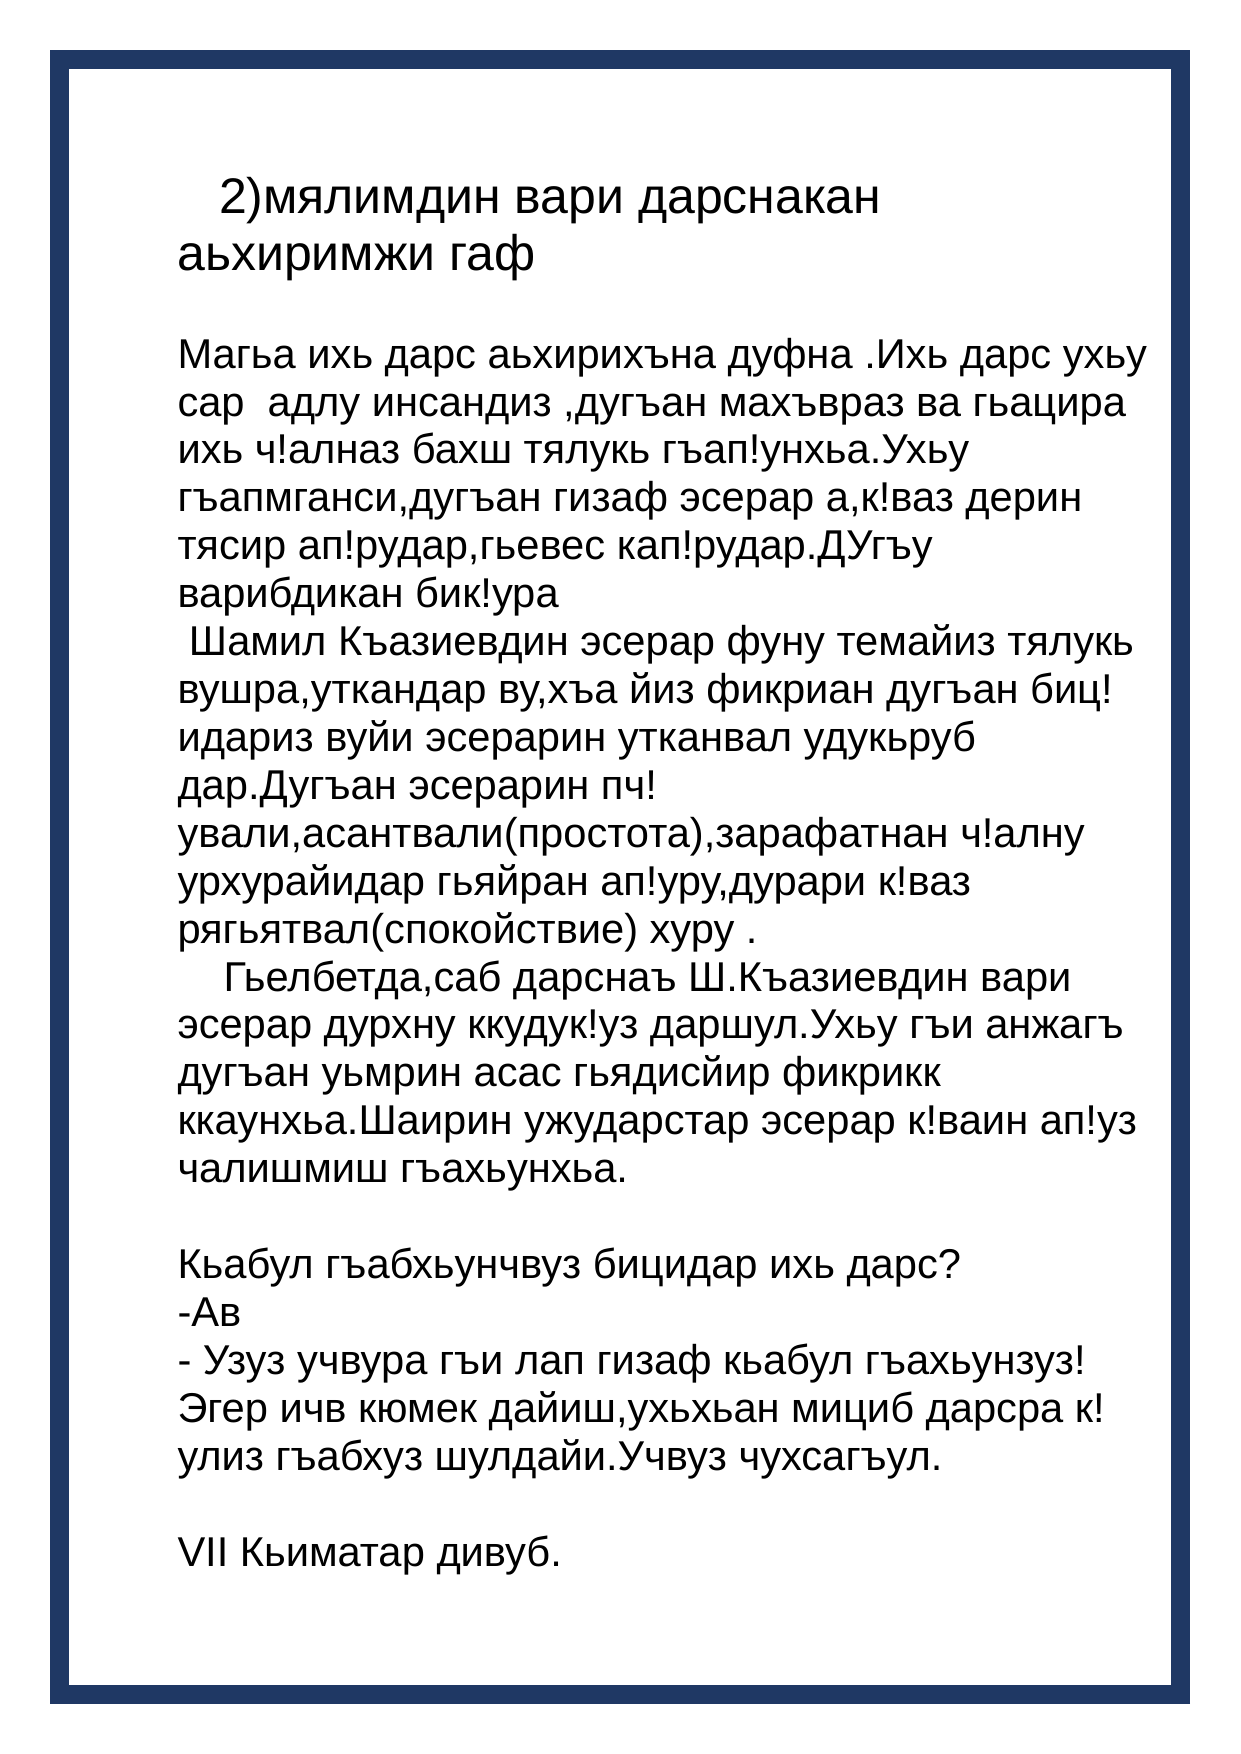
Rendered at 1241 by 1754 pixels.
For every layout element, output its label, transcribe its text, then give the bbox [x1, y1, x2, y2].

text Гьелбетда,саб дарснаъ Ш.Къазиевдин вари эсерар дурхну ккудук!уз даршул.Ухьу гъи анжагъ дугъан уьмрин асас гьядисйир фикрикк ккаунхьа.Шаирин ужударстар эсерар к!ваин ап!уз чалишмиш гъахьунхьа. [177, 952, 1152, 1191]
text 2)мялимдин вари дарснакан аьхиримжи гаф [177, 166, 1152, 281]
text Кьабул гъабхьунчвуз бицидар ихь дарс? [177, 1239, 1152, 1287]
text -Ав [177, 1287, 1152, 1335]
text Шамил Къазиевдин эсерар фуну темайиз тялукь вушра,уткандар ву,хъа йиз фикриан дугъан биц!идариз вуйи эсерарин утканвал удукьруб дар.Дугъан эсерарин пч!ували,асантвали(простота),зарафатнан ч!алну урхурайидар гьяйран ап!уру,дурари к!ваз рягьятвал(спокойствие) хуру . [177, 616, 1152, 952]
text - Узуз учвура гъи лап гизаф кьабул гъахьунзуз!Эгер ичв кюмек дайиш,ухьхьан мициб дарсра к!улиз гъабхуз шулдайи.Учвуз чухсагъул. [177, 1335, 1152, 1479]
text Магьа ихь дарс аьхирихъна дуфна .Ихь дарс ухьу сар адлу инсандиз ,дугъан махъвраз ва гьацира ихь ч!алназ бахш тялукь гъап!унхьа.Ухьу гъапмганси,дугъан гизаф эсерар а,к!ваз дерин тясир ап!рудар,гьевес кап!рудар.ДУгъу варибдикан бик!ура [177, 329, 1152, 616]
text VII Кьиматар дивуб. [177, 1527, 1152, 1575]
